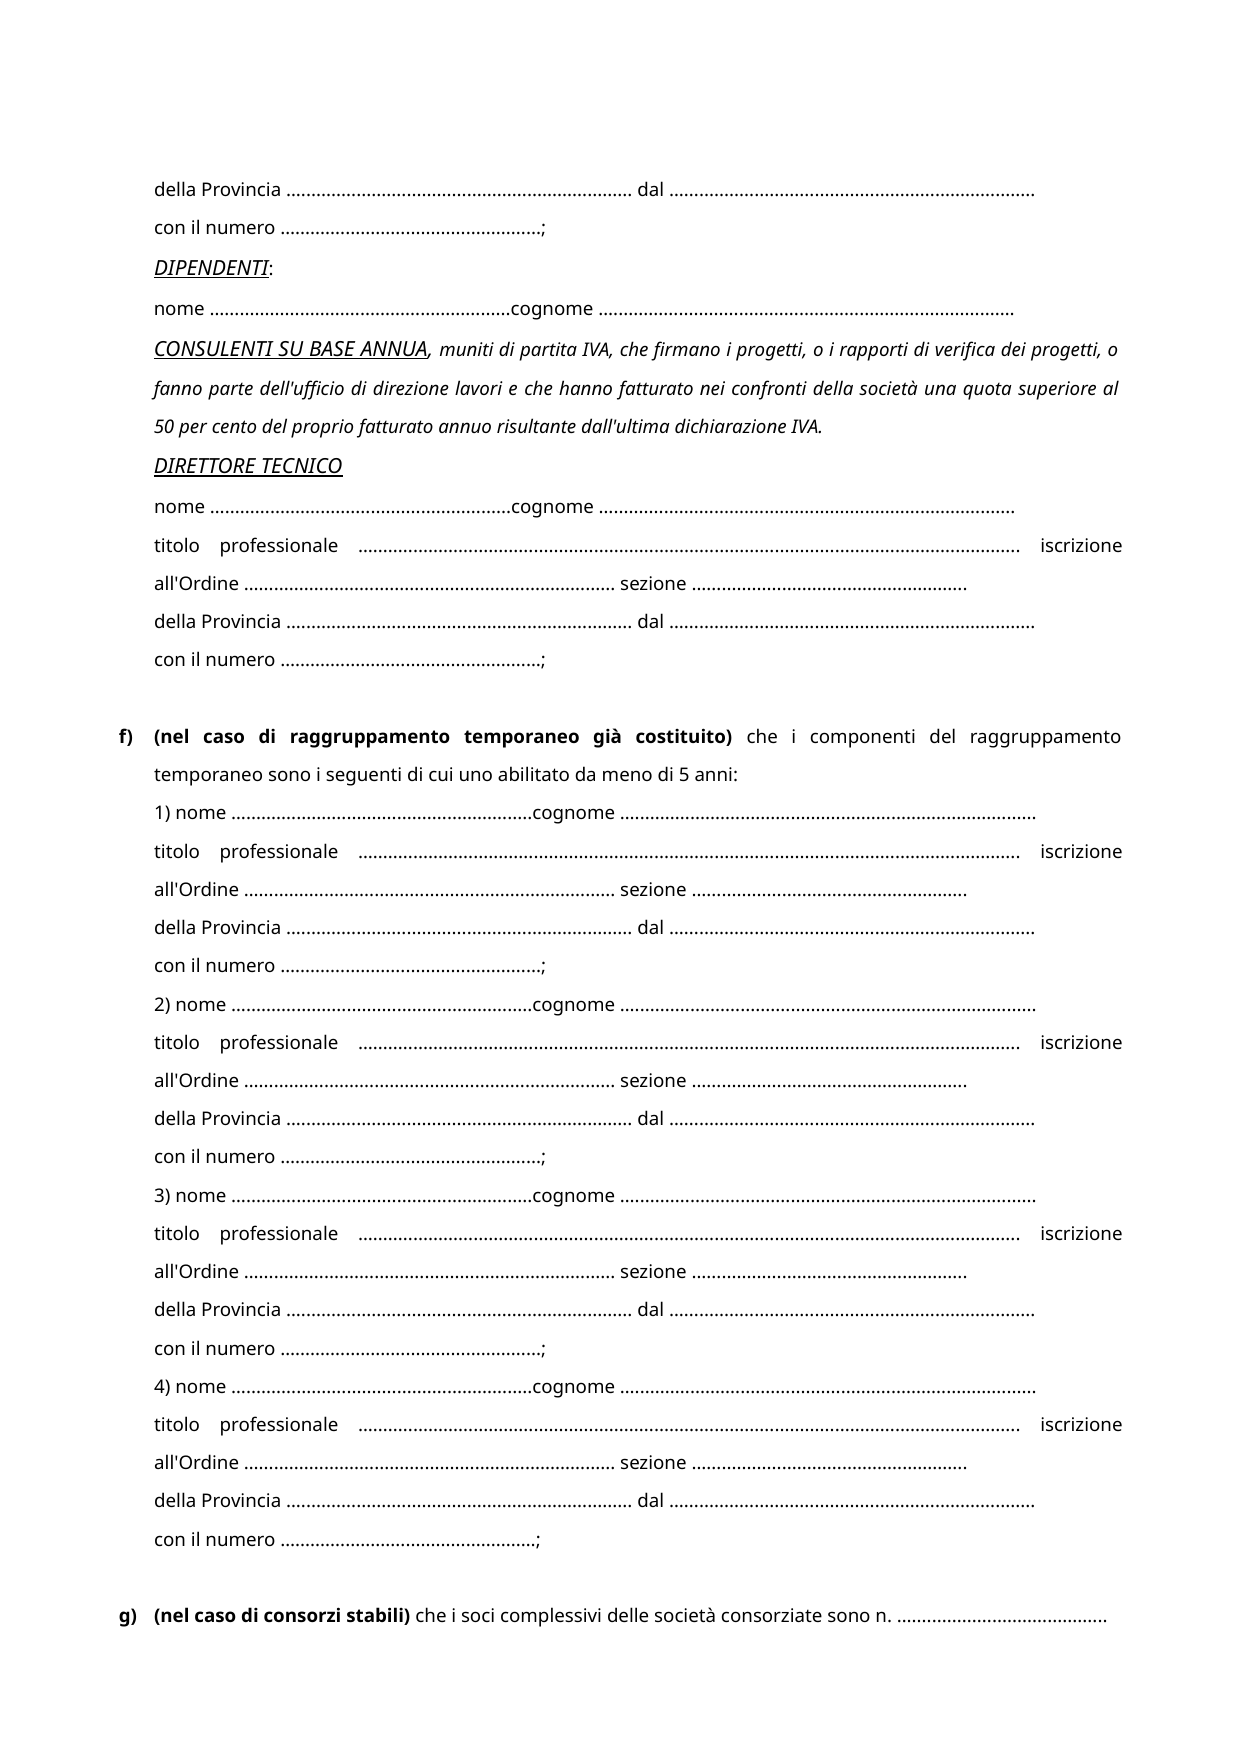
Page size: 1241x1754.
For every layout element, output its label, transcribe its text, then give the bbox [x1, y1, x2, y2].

list con il numero ….................................................; [118, 1144, 1122, 1169]
list (nel caso di raggruppamento temporaneo già costituito) che i componenti del raggruppamento temporaneo sono i seguenti di cui uno abilitato da meno di 5 anni: [118, 723, 1122, 787]
text CONSULENTI SU BASE ANNUA, muniti di partita IVA, che firmano i progetti, o i rapporti di verifica dei progetti, o fanno parte dell'ufficio di direzione lavori e che hanno fatturato nei confronti della società una quota superiore al 50 per cento del proprio fatturato annuo risultante dall'ultima dichiarazione IVA. [153, 334, 1122, 438]
list della Provincia ….................................................................. dal …...................................................................... [118, 914, 1122, 940]
list 2) nome ….........................................................cognome …................................................................................ [118, 991, 1122, 1016]
list della Provincia ….................................................................. dal …...................................................................... [118, 1106, 1122, 1131]
list (nel caso di consorzi stabili) che i soci complessivi delle società consorziate sono n. …....................................... [118, 1602, 1122, 1628]
list titolo professionale …................................................................................................................................. iscrizione all'Ordine …....................................................................... sezione ….................................................... [118, 1411, 1122, 1475]
list 4) nome ….........................................................cognome …................................................................................ [118, 1373, 1122, 1399]
list 1) nome ….........................................................cognome …................................................................................ [118, 800, 1122, 825]
list della Provincia ….................................................................. dal …...................................................................... [118, 176, 1122, 202]
list con il numero ….............................................…; [118, 1526, 1122, 1552]
list titolo professionale …................................................................................................................................. iscrizione all'Ordine …....................................................................... sezione ….................................................... [118, 1220, 1122, 1284]
list 3) nome ….........................................................cognome …................................................................................ [118, 1182, 1122, 1207]
list titolo professionale …................................................................................................................................. iscrizione all'Ordine …....................................................................... sezione ….................................................... [118, 532, 1122, 596]
text DIRETTORE TECNICO [153, 451, 1122, 480]
list della Provincia ….................................................................. dal …...................................................................... [118, 608, 1122, 634]
list della Provincia ….................................................................. dal …...................................................................... [118, 1488, 1122, 1513]
text nome ….........................................................cognome ….............................................................................… [153, 295, 1122, 321]
list con il numero …..............................................…; [118, 647, 1122, 672]
list con il numero ….................................................; [118, 1335, 1122, 1360]
list con il numero ….................................................; [118, 953, 1122, 978]
list DIPENDENTI: [118, 253, 1122, 281]
list con il numero ….................................................; [118, 214, 1122, 240]
list nome ….........................................................cognome …................................................................................ [118, 494, 1122, 519]
list titolo professionale …................................................................................................................................. iscrizione all'Ordine …....................................................................... sezione ….................................................... [118, 838, 1122, 902]
list della Provincia ….................................................................. dal …...................................................................... [118, 1297, 1122, 1322]
list titolo professionale …................................................................................................................................. iscrizione all'Ordine …....................................................................... sezione ….................................................... [118, 1029, 1122, 1093]
